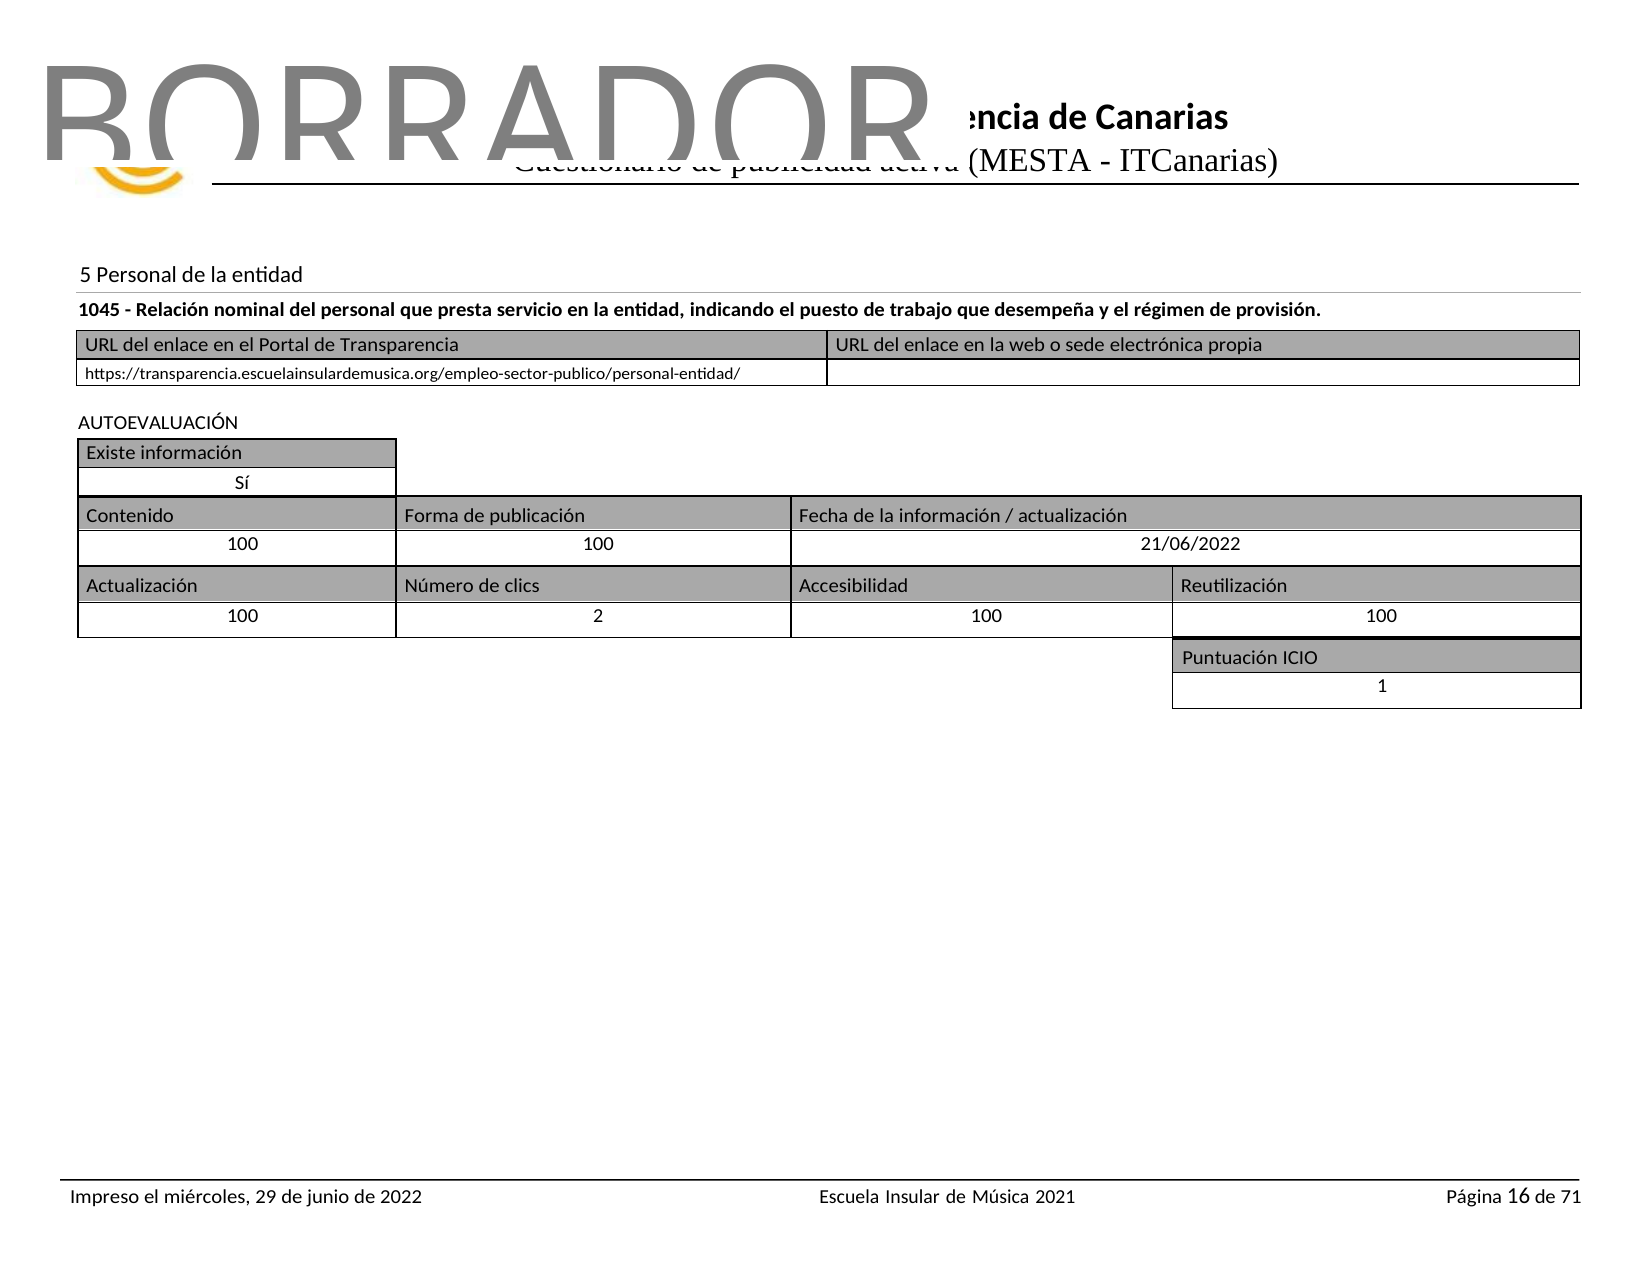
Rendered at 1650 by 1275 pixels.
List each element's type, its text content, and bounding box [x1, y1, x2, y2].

table_cell Accesibilidad [792, 567, 1172, 601]
text AUTOEVALUACIÓN [78, 410, 1594, 434]
table_cell 2 [397, 603, 790, 636]
table_cell Sí [79, 468, 395, 495]
table_header URL del enlace en el Portal de Transparencia [77, 331, 826, 358]
text BORRADOR [15, 7, 955, 159]
table_cell Reutilización [1173, 567, 1580, 601]
table_cell 100 [792, 603, 1172, 636]
table_cell 100 [397, 531, 790, 565]
text 1045 - Relación nominal del personal que presta servicio en la entidad, indicando el puesto de trabajo que desempeña y el régimen de provisión. [78, 298, 1594, 322]
table_cell Forma de publicación [397, 497, 790, 529]
table_header [397, 438, 1581, 495]
table_cell Puntuación ICIO [1173, 640, 1580, 672]
table_cell Número de clics [397, 567, 790, 601]
table_cell 21/06/2022 [792, 531, 1580, 565]
table_header URL del enlace en la web o sede electrónica propia [828, 331, 1579, 358]
table_cell 1 [1173, 673, 1580, 707]
table_cell [828, 360, 1579, 385]
table_cell Fecha de la información / actualización [792, 497, 1580, 529]
table_cell 100 [1173, 603, 1580, 636]
table_cell Contenido [79, 498, 395, 529]
table_header Existe información [79, 440, 395, 467]
table_cell 100 [79, 603, 395, 636]
table_cell [78, 638, 1172, 707]
table_cell 100 [79, 531, 395, 565]
table_cell https://transparencia.escuelainsulardemusica.org/empleo-sector-publico/personal-entidad/ [77, 360, 826, 385]
list Personal de la entidad [79, 260, 1594, 288]
table_cell Actualización [79, 567, 395, 601]
